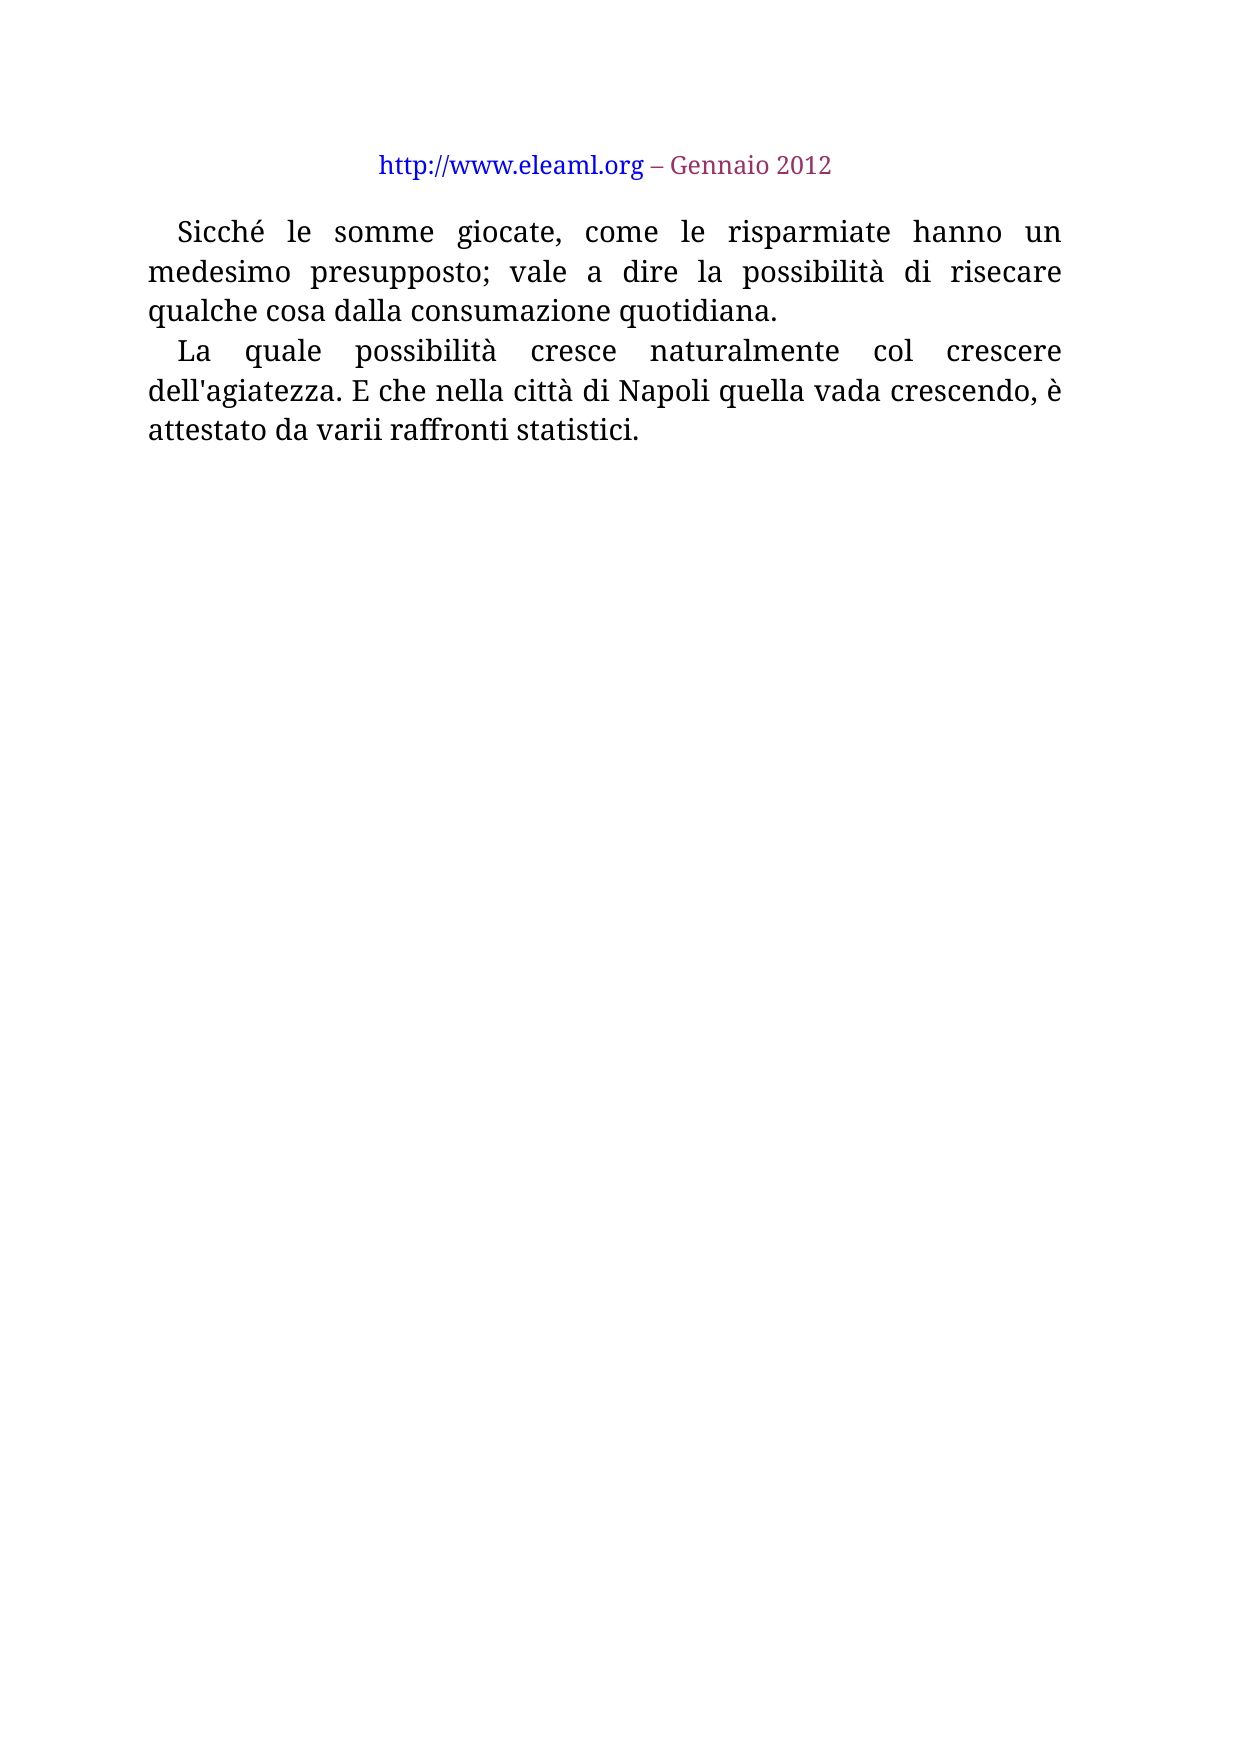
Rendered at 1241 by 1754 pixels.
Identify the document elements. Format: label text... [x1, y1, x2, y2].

text La quale possibilità cresce naturalmente col crescere dell'agiatezza. E che nella città di Napoli quella vada crescendo, è attestato da varii raffronti statistici. [148, 330, 1063, 449]
text Sicché le somme giocate, come le risparmiate hanno un medesimo presupposto; vale a dire la possibilità di risecare qualche cosa dalla consumazione quotidiana. [148, 211, 1063, 330]
